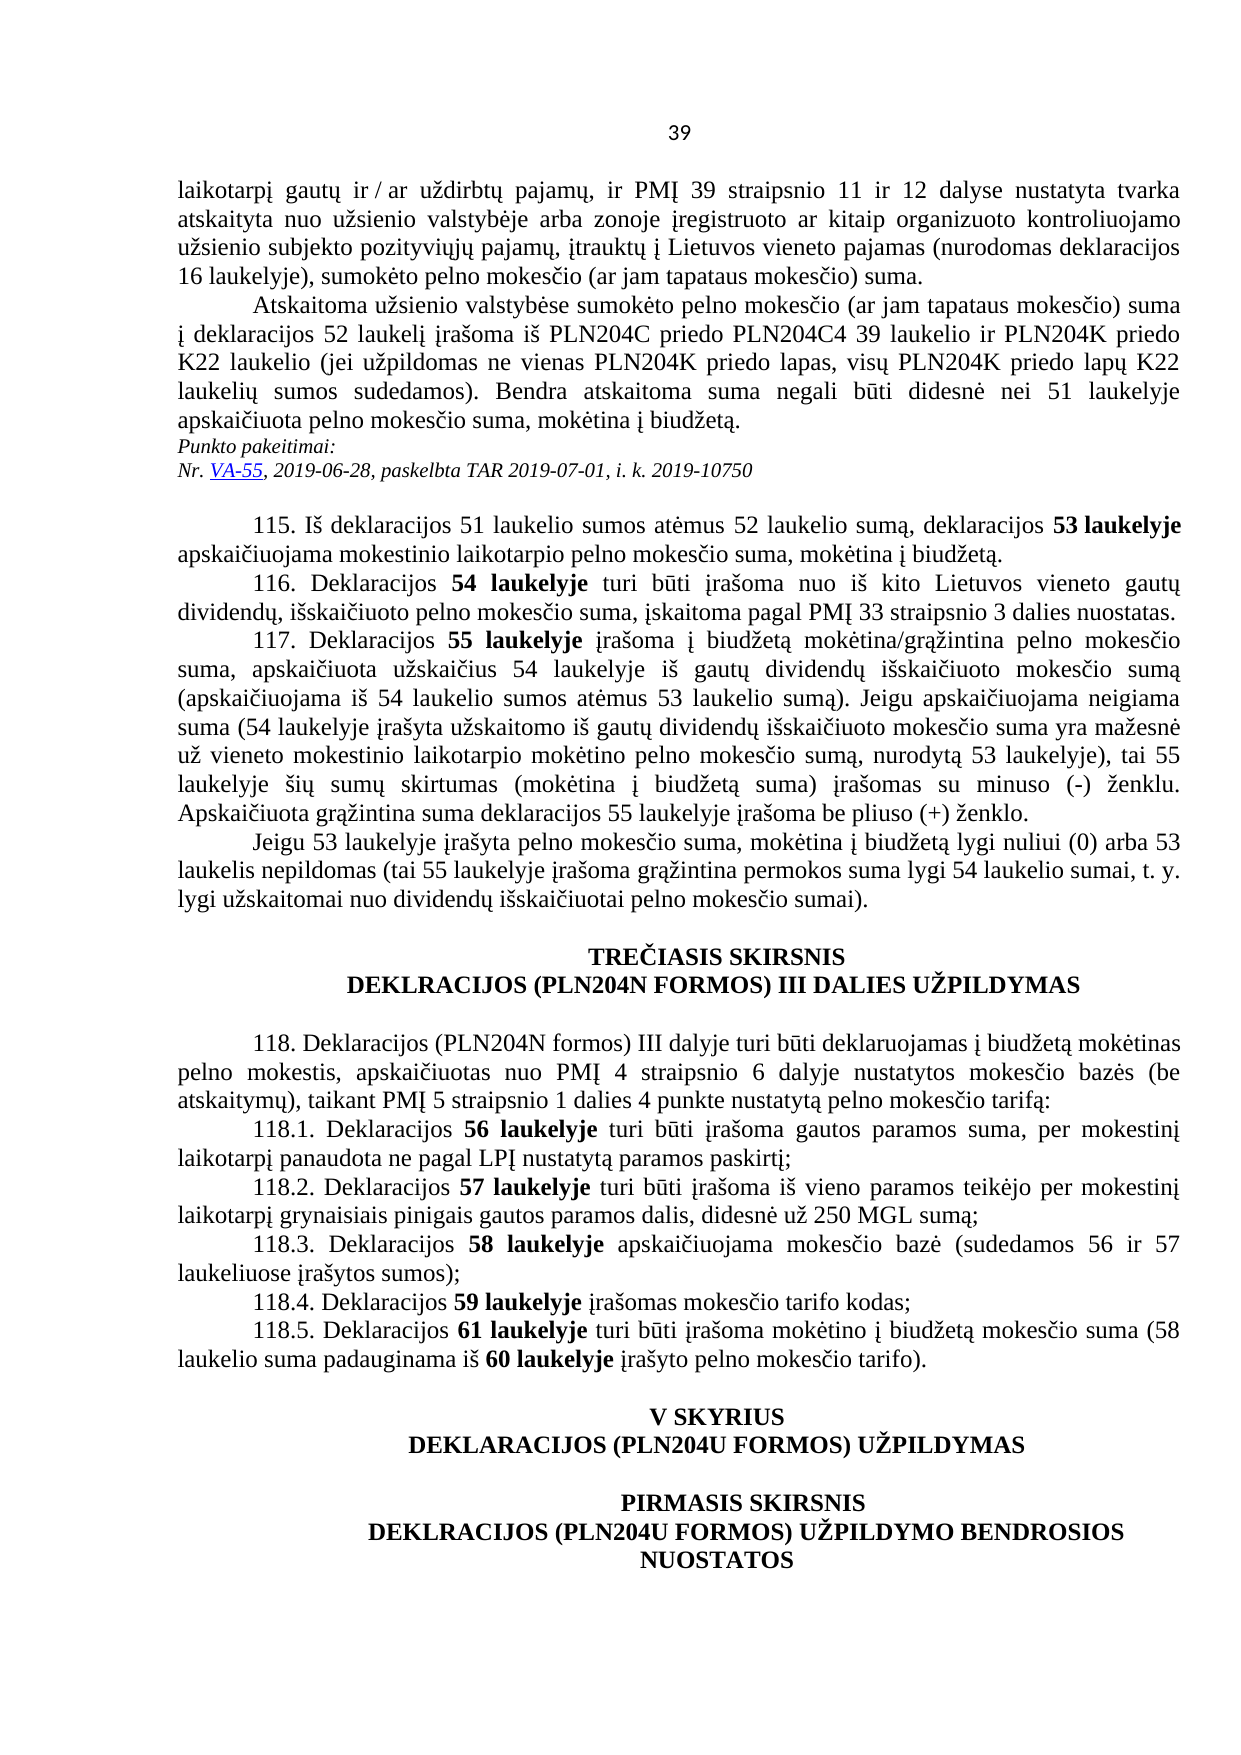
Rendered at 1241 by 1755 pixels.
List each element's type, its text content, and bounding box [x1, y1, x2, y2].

text 118.4. Deklaracijos 59 laukelyje įrašomas mokesčio tarifo kodas; [177, 1287, 1181, 1316]
text laikotarpį gautų ir / ar uždirbtų pajamų, ir PMĮ 39 straipsnio 11 ir 12 dalyse nustatyta tvarka atskaityta nuo užsienio valstybėje arba zonoje įregistruoto ar kitaip organizuoto kontroliuojamo užsienio subjekto pozityviųjų pajamų, įtrauktų į Lietuvos vieneto pajamas (nurodomas deklaracijos 16 laukelyje), sumokėto pelno mokesčio (ar jam tapataus mokesčio) suma. [177, 175, 1181, 290]
text Atskaitoma užsienio valstybėse sumokėto pelno mokesčio (ar jam tapataus mokesčio) suma į deklaracijos 52 laukelį įrašoma iš PLN204C priedo PLN204C4 39 laukelio ir PLN204K priedo K22 laukelio (jei užpildomas ne vienas PLN204K priedo lapas, visų PLN204K priedo lapų K22 laukelių sumos sudedamos). Bendra atskaitoma suma negali būti didesnė nei 51 laukelyje apskaičiuota pelno mokesčio suma, mokėtina į biudžetą. [177, 290, 1181, 434]
text 118.3. Deklaracijos 58 laukelyje apskaičiuojama mokesčio bazė (sudedamos 56 ir 57 laukeliuose įrašytos sumos); [177, 1229, 1181, 1287]
text 118. Deklaracijos (PLN204N formos) III dalyje turi būti deklaruojamas į biudžetą mokėtinas pelno mokestis, apskaičiuotas nuo PMĮ 4 straipsnio 6 dalyje nustatytos mokesčio bazės (be atskaitymų), taikant PMĮ 5 straipsnio 1 dalies 4 punkte nustatytą pelno mokesčio tarifą: [177, 1028, 1181, 1114]
text PIRMASIS SKIRSNIS [252, 1488, 1181, 1517]
text Punkto pakeitimai: [177, 434, 1181, 458]
text 118.2. Deklaracijos 57 laukelyje turi būti įrašoma iš vieno paramos teikėjo per mokestinį laikotarpį grynaisiais pinigais gautos paramos dalis, didesnė už 250 MGL sumą; [177, 1172, 1181, 1229]
text DEKLRACIJOS (PLN204U FORMOS) UŽPILDYMO BENDROSIOS NUOSTATOS [252, 1517, 1181, 1574]
text Nr. VA-55, 2019-06-28, paskelbta TAR 2019-07-01, i. k. 2019-10750 [177, 458, 1181, 482]
text Jeigu 53 laukelyje įrašyta pelno mokesčio suma, mokėtina į biudžetą lygi nuliui (0) arba 53 laukelis nepildomas (tai 55 laukelyje įrašoma grąžintina permokos suma lygi 54 laukelio sumai, t. y. lygi užskaitomai nuo dividendų išskaičiuotai pelno mokesčio sumai). [177, 827, 1181, 913]
text 118.5. Deklaracijos 61 laukelyje turi būti įrašoma mokėtino į biudžetą mokesčio suma (58 laukelio suma padauginama iš 60 laukelyje įrašyto pelno mokesčio tarifo). [177, 1316, 1181, 1373]
text 115. Iš deklaracijos 51 laukelio sumos atėmus 52 laukelio sumą, deklaracijos 53 laukelyje apskaičiuojama mokestinio laikotarpio pelno mokesčio suma, mokėtina į biudžetą. [177, 511, 1181, 568]
text 116. Deklaracijos 54 laukelyje turi būti įrašoma nuo iš kito Lietuvos vieneto gautų dividendų, išskaičiuoto pelno mokesčio suma, įskaitoma pagal PMĮ 33 straipsnio 3 dalies nuostatas. [177, 568, 1181, 626]
text V SKYRIUS [177, 1402, 1181, 1431]
text TREČIASIS SKIRSNIS [177, 942, 1181, 971]
text 117. Deklaracijos 55 laukelyje įrašoma į biudžetą mokėtina/grąžintina pelno mokesčio suma, apskaičiuota užskaičius 54 laukelyje iš gautų dividendų išskaičiuoto mokesčio sumą (apskaičiuojama iš 54 laukelio sumos atėmus 53 laukelio sumą). Jeigu apskaičiuojama neigiama suma (54 laukelyje įrašyta užskaitomo iš gautų dividendų išskaičiuoto mokesčio suma yra mažesnė už vieneto mokestinio laikotarpio mokėtino pelno mokesčio sumą, nurodytą 53 laukelyje), tai 55 laukelyje šių sumų skirtumas (mokėtina į biudžetą suma) įrašomas su minuso (-) ženklu. Apskaičiuota grąžintina suma deklaracijos 55 laukelyje įrašoma be pliuso (+) ženklo. [177, 626, 1181, 827]
text DEKLARACIJOS (PLN204U FORMOS) UŽPILDYMAS [177, 1431, 1181, 1459]
text 118.1. Deklaracijos 56 laukelyje turi būti įrašoma gautos paramos suma, per mokestinį laikotarpį panaudota ne pagal LPĮ nustatytą paramos paskirtį; [177, 1114, 1181, 1172]
text DEKLRACIJOS (PLN204N FORMOS) III DALIES UŽPILDYMAS [177, 971, 1181, 999]
